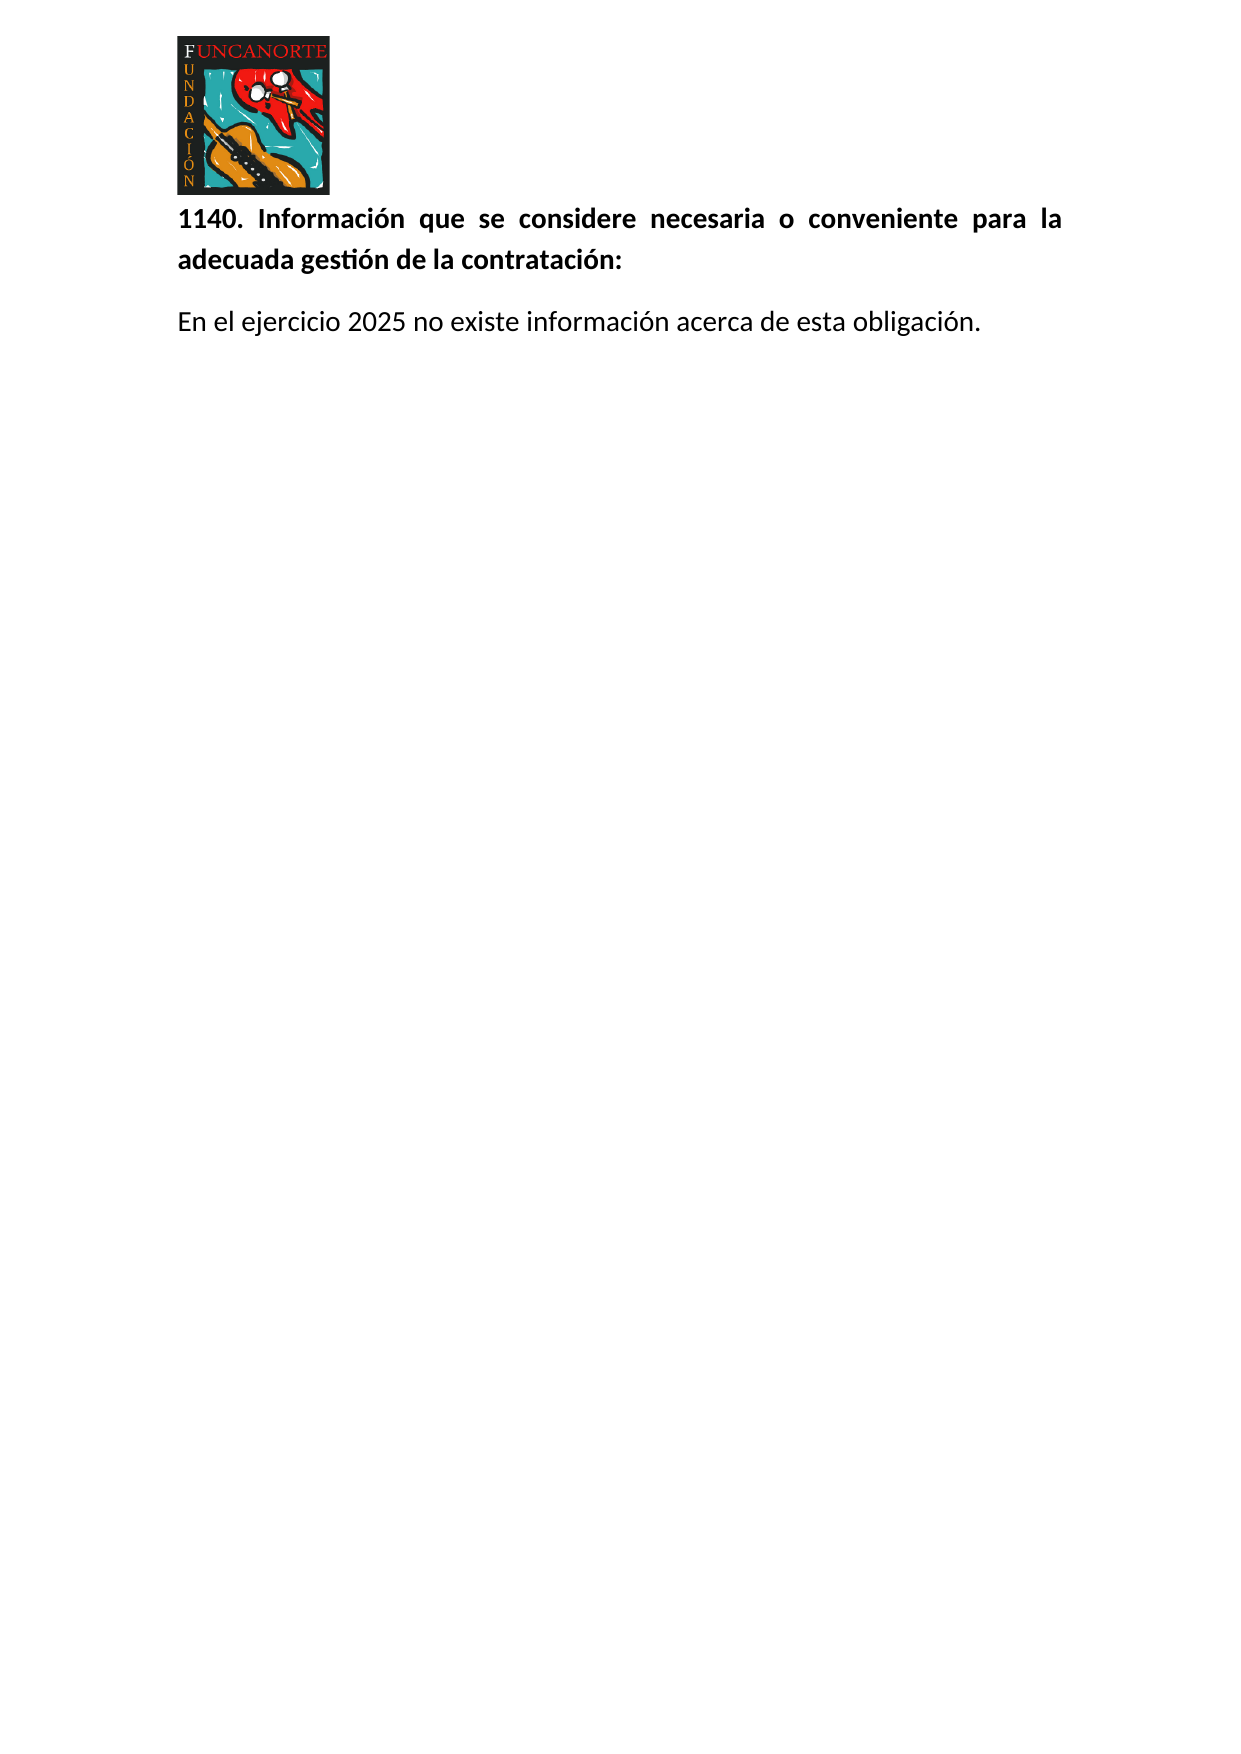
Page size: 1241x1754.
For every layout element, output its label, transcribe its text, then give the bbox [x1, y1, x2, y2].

text En el ejercicio 2025 no existe información acerca de esta obligación. [177, 303, 1063, 338]
text 1140. Información que se considere necesaria o conveniente para la adecuada gestión de la contratación: [177, 148, 1063, 277]
